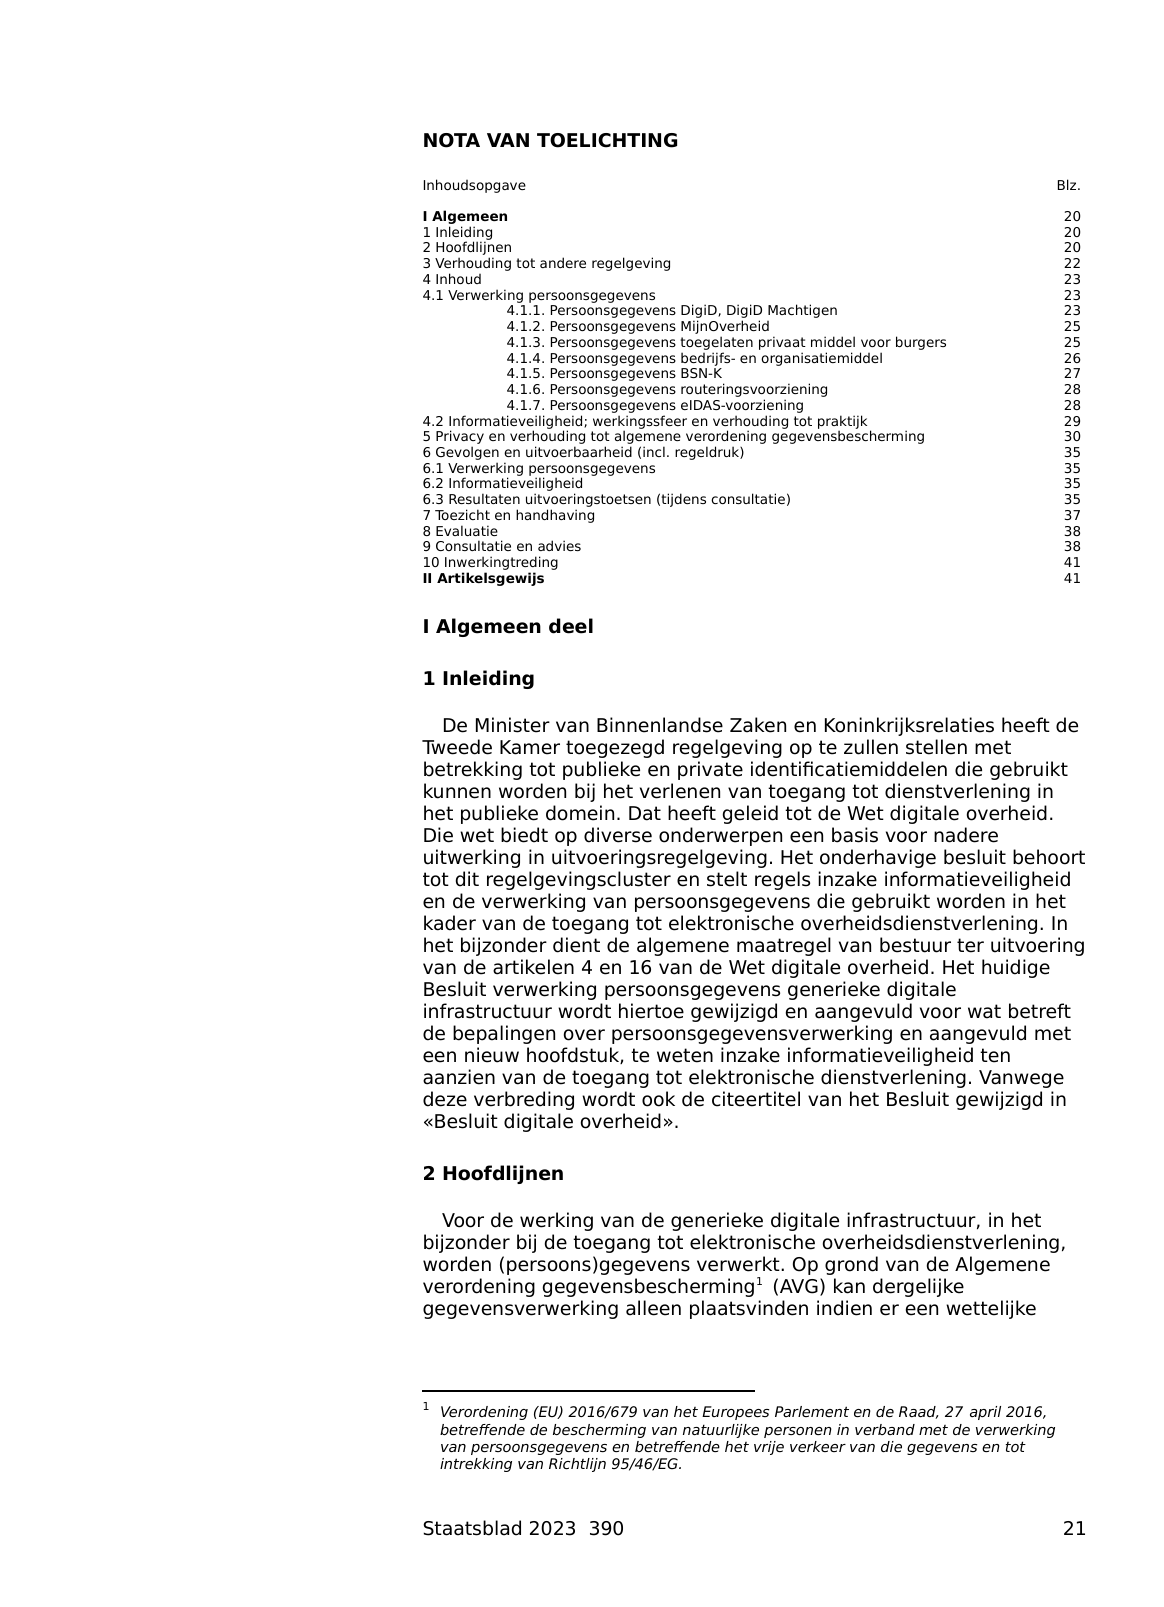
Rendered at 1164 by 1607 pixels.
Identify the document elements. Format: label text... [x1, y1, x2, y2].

table_cell 41 [1009, 555, 1087, 571]
subtitle 1 Inleiding [422, 668, 1087, 690]
table_cell 4.1 Verwerking persoonsgegevens [422, 288, 1008, 303]
subtitle 2 Hoofdlijnen [422, 1163, 1087, 1185]
table_cell 20 [1009, 209, 1087, 224]
subtitle I Algemeen deel [422, 616, 1087, 638]
table_cell 4.1.7. Persoonsgegevens eIDAS-voorziening [500, 398, 1008, 413]
table_cell 23 [1009, 272, 1087, 287]
table_cell [1009, 193, 1087, 209]
table_cell 6.1 Verwerking persoonsgegevens [422, 461, 1008, 476]
table_cell [422, 366, 500, 382]
table_cell 29 [1009, 413, 1087, 429]
table_cell 4 Inhoud [422, 272, 1008, 287]
table_cell 10 Inwerkingtreding [422, 555, 1008, 571]
table_cell [422, 398, 500, 413]
table_cell 7 Toezicht en handhaving [422, 508, 1008, 523]
table_cell 20 [1009, 225, 1087, 240]
table_cell 25 [1009, 319, 1087, 335]
table_cell 4.2 Informatieveiligheid; werkingssfeer en verhouding tot praktijk [422, 413, 1008, 429]
table_cell 5 Privacy en verhouding tot algemene verordening gegevensbescherming [422, 429, 1008, 445]
text Voor de werking van de generieke digitale infrastructuur, in het bijzonder bij de toegang tot elektronische overheidsdienstverlening, worden (persoons)gegevens verwerkt. Op grond van de Algemene verordening gegevensbescherming (AVG) kan dergelijke gegevensverwerking alleen plaatsvinden indien er een wettelijke [422, 1210, 1087, 1320]
table_cell 4.1.6. Persoonsgegevens routeringsvoorziening [500, 382, 1008, 398]
table_cell [422, 382, 500, 398]
table_cell 28 [1009, 398, 1087, 413]
table_cell 4.1.4. Persoonsgegevens bedrijfs- en organisatiemiddel [500, 350, 1008, 366]
table_cell 35 [1009, 445, 1087, 461]
table_cell 2 Hoofdlijnen [422, 240, 1008, 256]
table_cell 8 Evaluatie [422, 524, 1008, 539]
table_cell 35 [1009, 476, 1087, 492]
table_cell 35 [1009, 492, 1087, 508]
table_cell [422, 350, 500, 366]
table_cell 3 Verhouding tot andere regelgeving [422, 256, 1008, 272]
text Verordening (EU) 2016/679 van het Europees Parlement en de Raad, 27 april 2016, betreffende de bescherming van natuurlijke personen in verband met de verwerking van persoonsgegevens en betreffende het vrije verkeer van die gegevens en tot intrekking van Richtlijn 95/46/EG. [422, 1400, 1087, 1473]
table_cell 1 Inleiding [422, 225, 1008, 240]
table_cell 27 [1009, 366, 1087, 382]
table_header Inhoudsopgave [422, 178, 1008, 193]
table_cell 22 [1009, 256, 1087, 272]
table_cell 20 [1009, 240, 1087, 256]
table_cell 4.1.1. Persoonsgegevens DigiD, DigiD Machtigen [500, 303, 1008, 319]
table_cell 41 [1009, 571, 1087, 586]
table_cell 4.1.3. Persoonsgegevens toegelaten privaat middel voor burgers [500, 335, 1008, 350]
table_cell 6 Gevolgen en uitvoerbaarheid (incl. regeldruk) [422, 445, 1008, 461]
table_cell [422, 335, 500, 350]
table_cell 4.1.5. Persoonsgegevens BSN-K [500, 366, 1008, 382]
text De Minister van Binnenlandse Zaken en Koninkrijksrelaties heeft de Tweede Kamer toegezegd regelgeving op te zullen stellen met betrekking tot publieke en private identificatiemiddelen die gebruikt kunnen worden bij het verlenen van toegang tot dienstverlening in het publieke domein. Dat heeft geleid tot de Wet digitale overheid. Die wet biedt op diverse onderwerpen een basis voor nadere uitwerking in uitvoeringsregelgeving. Het onderhavige besluit behoort tot dit regelgevingscluster en stelt regels inzake informatieveiligheid en de verwerking van persoonsgegevens die gebruikt worden in het kader van de toegang tot elektronische overheidsdienstverlening. In het bijzonder dient de algemene maatregel van bestuur ter uitvoering van de artikelen 4 en 16 van de Wet digitale overheid. Het huidige Besluit verwerking persoonsgegevens generieke digitale infrastructuur wordt hiertoe gewijzigd en aangevuld voor wat betreft de bepalingen over persoonsgegevensverwerking en aangevuld met een nieuw hoofdstuk, te weten inzake informatieveiligheid ten aanzien van de toegang tot elektronische dienstverlening. Vanwege deze verbreding wordt ook de citeertitel van het Besluit gewijzigd in «Besluit digitale overheid». [422, 715, 1087, 1133]
table_cell [422, 193, 1008, 209]
table_header Blz. [1009, 178, 1087, 193]
table_cell II Artikelsgewijs [422, 571, 1008, 586]
table_cell 25 [1009, 335, 1087, 350]
table_cell 35 [1009, 461, 1087, 476]
table_cell [422, 303, 500, 319]
table_cell 6.2 Informatieveiligheid [422, 476, 1008, 492]
table_cell 28 [1009, 382, 1087, 398]
table_cell 4.1.2. Persoonsgegevens MijnOverheid [500, 319, 1008, 335]
table_cell [422, 319, 500, 335]
table_cell 23 [1009, 303, 1087, 319]
table_cell 6.3 Resultaten uitvoeringstoetsen (tijdens consultatie) [422, 492, 1008, 508]
table_cell 23 [1009, 288, 1087, 303]
table_cell 9 Consultatie en advies [422, 539, 1008, 555]
table_cell 30 [1009, 429, 1087, 445]
table_cell 26 [1009, 350, 1087, 366]
table_cell 37 [1009, 508, 1087, 523]
subtitle NOTA VAN TOELICHTING [422, 130, 1087, 152]
table_cell 38 [1009, 524, 1087, 539]
table_cell I Algemeen [422, 209, 1008, 224]
table_cell 38 [1009, 539, 1087, 555]
